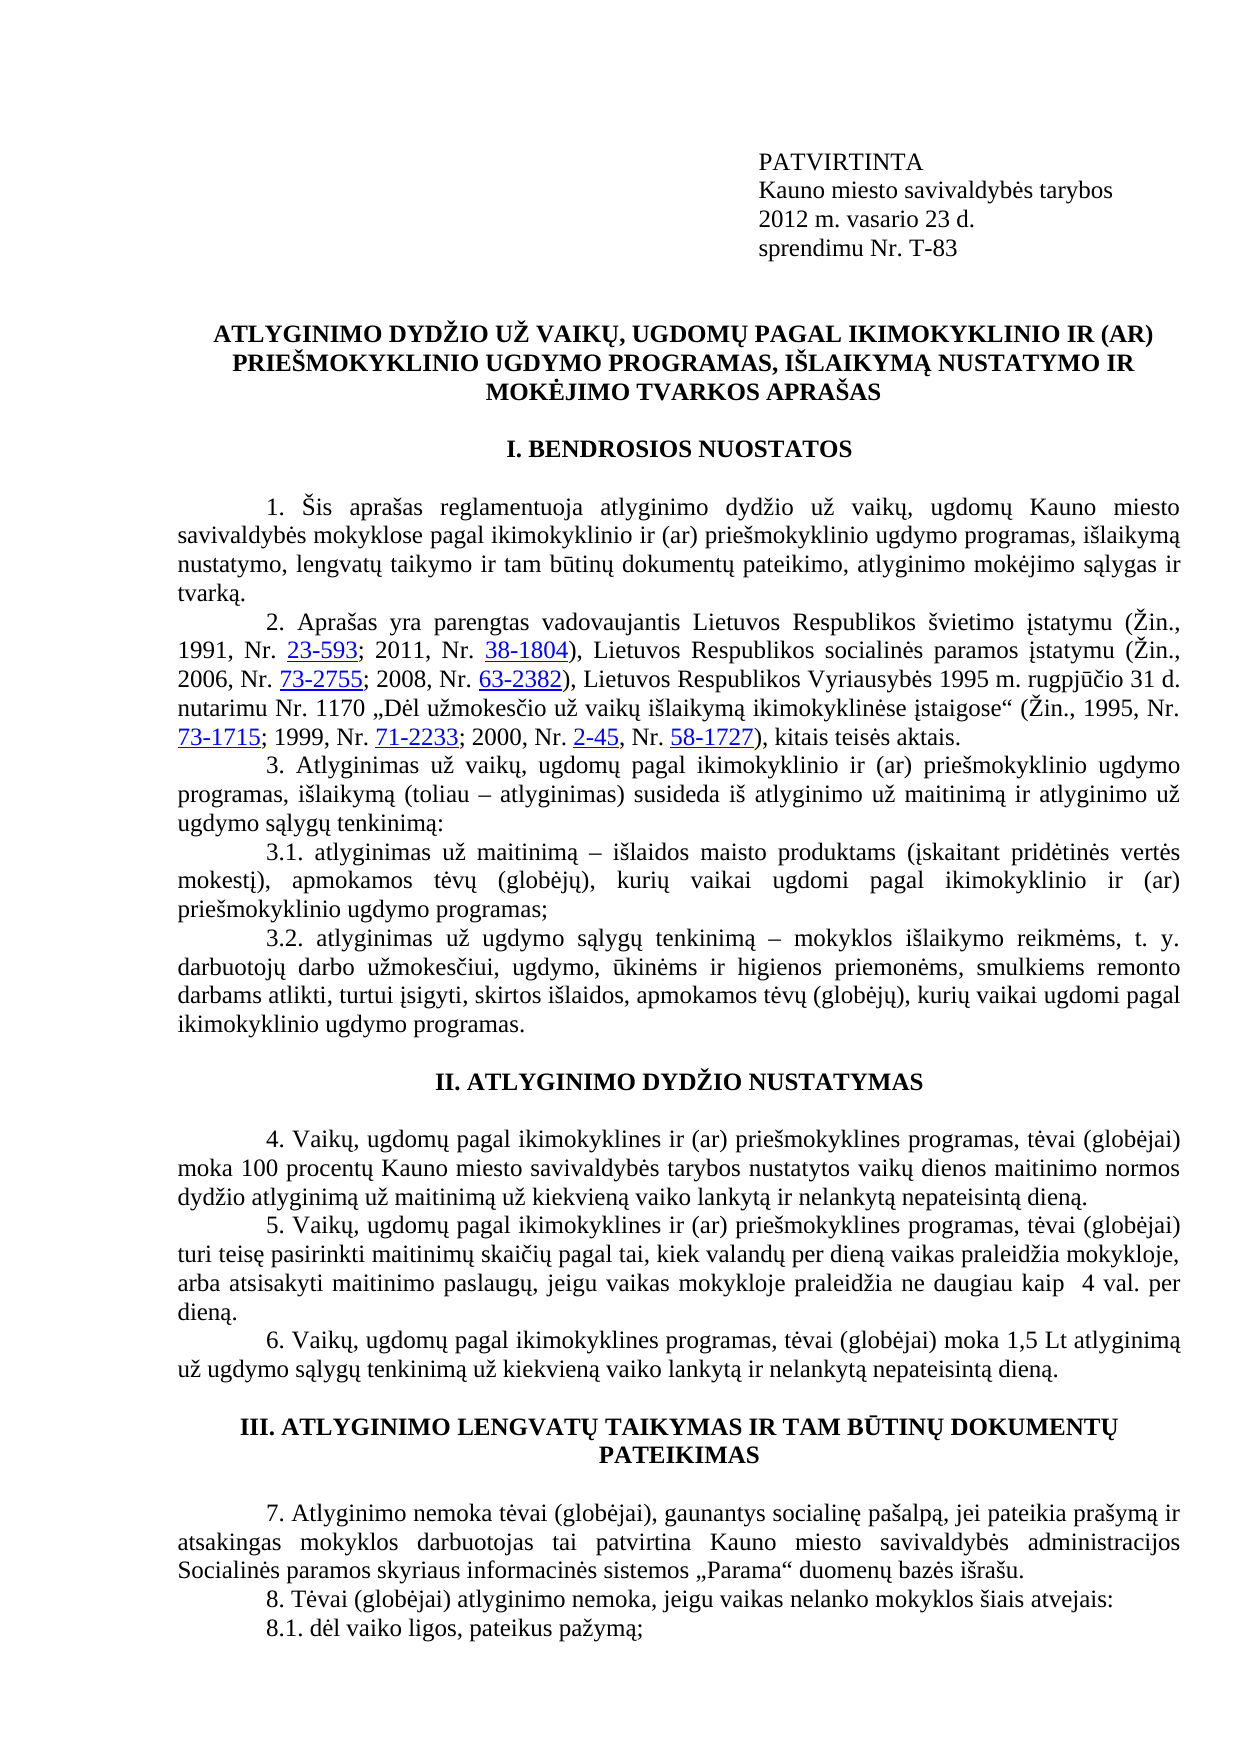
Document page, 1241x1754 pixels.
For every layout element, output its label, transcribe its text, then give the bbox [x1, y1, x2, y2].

text 3. Atlyginimas už vaikų, ugdomų pagal ikimokyklinio ir (ar) priešmokyklinio ugdymo programas, išlaikymą (toliau – atlyginimas) susideda iš atlyginimo už maitinimą ir atlyginimo už ugdymo sąlygų tenkinimą: [177, 751, 1181, 837]
text 4. Vaikų, ugdomų pagal ikimokyklines ir (ar) priešmokyklines programas, tėvai (globėjai) moka 100 procentų Kauno miesto savivaldybės tarybos nustatytos vaikų dienos maitinimo normos dydžio atlyginimą už maitinimą už kiekvieną vaiko lankytą ir nelankytą nepateisintą dieną. [177, 1124, 1181, 1211]
text 8. Tėvai (globėjai) atlyginimo nemoka, jeigu vaikas nelanko mokyklos šiais atvejais: [177, 1584, 1181, 1613]
text 8.1. dėl vaiko ligos, pateikus pažymą; [177, 1613, 1181, 1642]
text 5. Vaikų, ugdomų pagal ikimokyklines ir (ar) priešmokyklines programas, tėvai (globėjai) turi teisę pasirinkti maitinimų skaičių pagal tai, kiek valandų per dieną vaikas praleidžia mokykloje, arba atsisakyti maitinimo paslaugų, jeigu vaikas mokykloje praleidžia ne daugiau kaip 4 val. per dieną. [177, 1211, 1181, 1326]
text 2012 m. vasario 23 d. [758, 204, 1181, 233]
text 2. Aprašas yra parengtas vadovaujantis Lietuvos Respublikos švietimo įstatymu (Žin., 1991, Nr. 23-593; 2011, Nr. 38-1804), Lietuvos Respublikos socialinės paramos įstatymu (Žin., 2006, Nr. 73-2755; 2008, Nr. 63-2382), Lietuvos Respublikos Vyriausybės 1995 m. rugpjūčio 31 d. nutarimu Nr. 1170 „Dėl užmokesčio už vaikų išlaikymą ikimokyklinėse įstaigose“ (Žin., 1995, Nr. 73-1715; 1999, Nr. 71-2233; 2000, Nr. 2-45, Nr. 58-1727), kitais teisės aktais. [177, 607, 1181, 751]
text 3.2. atlyginimas už ugdymo sąlygų tenkinimą – mokyklos išlaikymo reikmėms, t. y. darbuotojų darbo užmokesčiui, ugdymo, ūkinėms ir higienos priemonėms, smulkiems remonto darbams atlikti, turtui įsigyti, skirtos išlaidos, apmokamos tėvų (globėjų), kurių vaikai ugdomi pagal ikimokyklinio ugdymo programas. [177, 923, 1181, 1038]
text ATLYGINIMO DYDŽIO UŽ VAIKŲ, UGDOMŲ PAGAL IKIMOKYKLINIO IR (AR) PRIEŠMOKYKLINIO UGDYMO PROGRAMAS, IŠLAIKYMĄ NUSTATYMO IR MOKĖJIMO TVARKOS APRAŠAS [177, 319, 1190, 406]
text 3.1. atlyginimas už maitinimą – išlaidos maisto produktams (įskaitant pridėtinės vertės mokestį), apmokamos tėvų (globėjų), kurių vaikai ugdomi pagal ikimokyklinio ir (ar) priešmokyklinio ugdymo programas; [177, 837, 1181, 923]
text sprendimu Nr. T-83 [758, 233, 1181, 262]
text PATVIRTINTA [758, 147, 1181, 176]
text III. ATLYGINIMO lengvatų taikymas IR TAM BŪTINŲ dokumentų pateikimas [177, 1412, 1181, 1469]
text 6. Vaikų, ugdomų pagal ikimokyklines programas, tėvai (globėjai) moka 1,5 Lt atlyginimą už ugdymo sąlygų tenkinimą už kiekvieną vaiko lankytą ir nelankytą nepateisintą dieną. [177, 1326, 1181, 1383]
text I. BENDROSIOS NUOSTATOS [177, 434, 1181, 463]
text 7. Atlyginimo nemoka tėvai (globėjai), gaunantys socialinę pašalpą, jei pateikia prašymą ir atsakingas mokyklos darbuotojas tai patvirtina Kauno miesto savivaldybės administracijos Socialinės paramos skyriaus informacinės sistemos „Parama“ duomenų bazės išrašu. [177, 1498, 1181, 1584]
text 1. Šis aprašas reglamentuoja atlyginimo dydžio už vaikų, ugdomų Kauno miesto savivaldybės mokyklose pagal ikimokyklinio ir (ar) priešmokyklinio ugdymo programas, išlaikymą nustatymo, lengvatų taikymo ir tam būtinų dokumentų pateikimo, atlyginimo mokėjimo sąlygas ir tvarką. [177, 492, 1181, 607]
text II. ATLYGINIMO DYDŽIO NUSTATYMAS [177, 1067, 1181, 1096]
text Kauno miesto savivaldybės tarybos [758, 176, 1181, 204]
